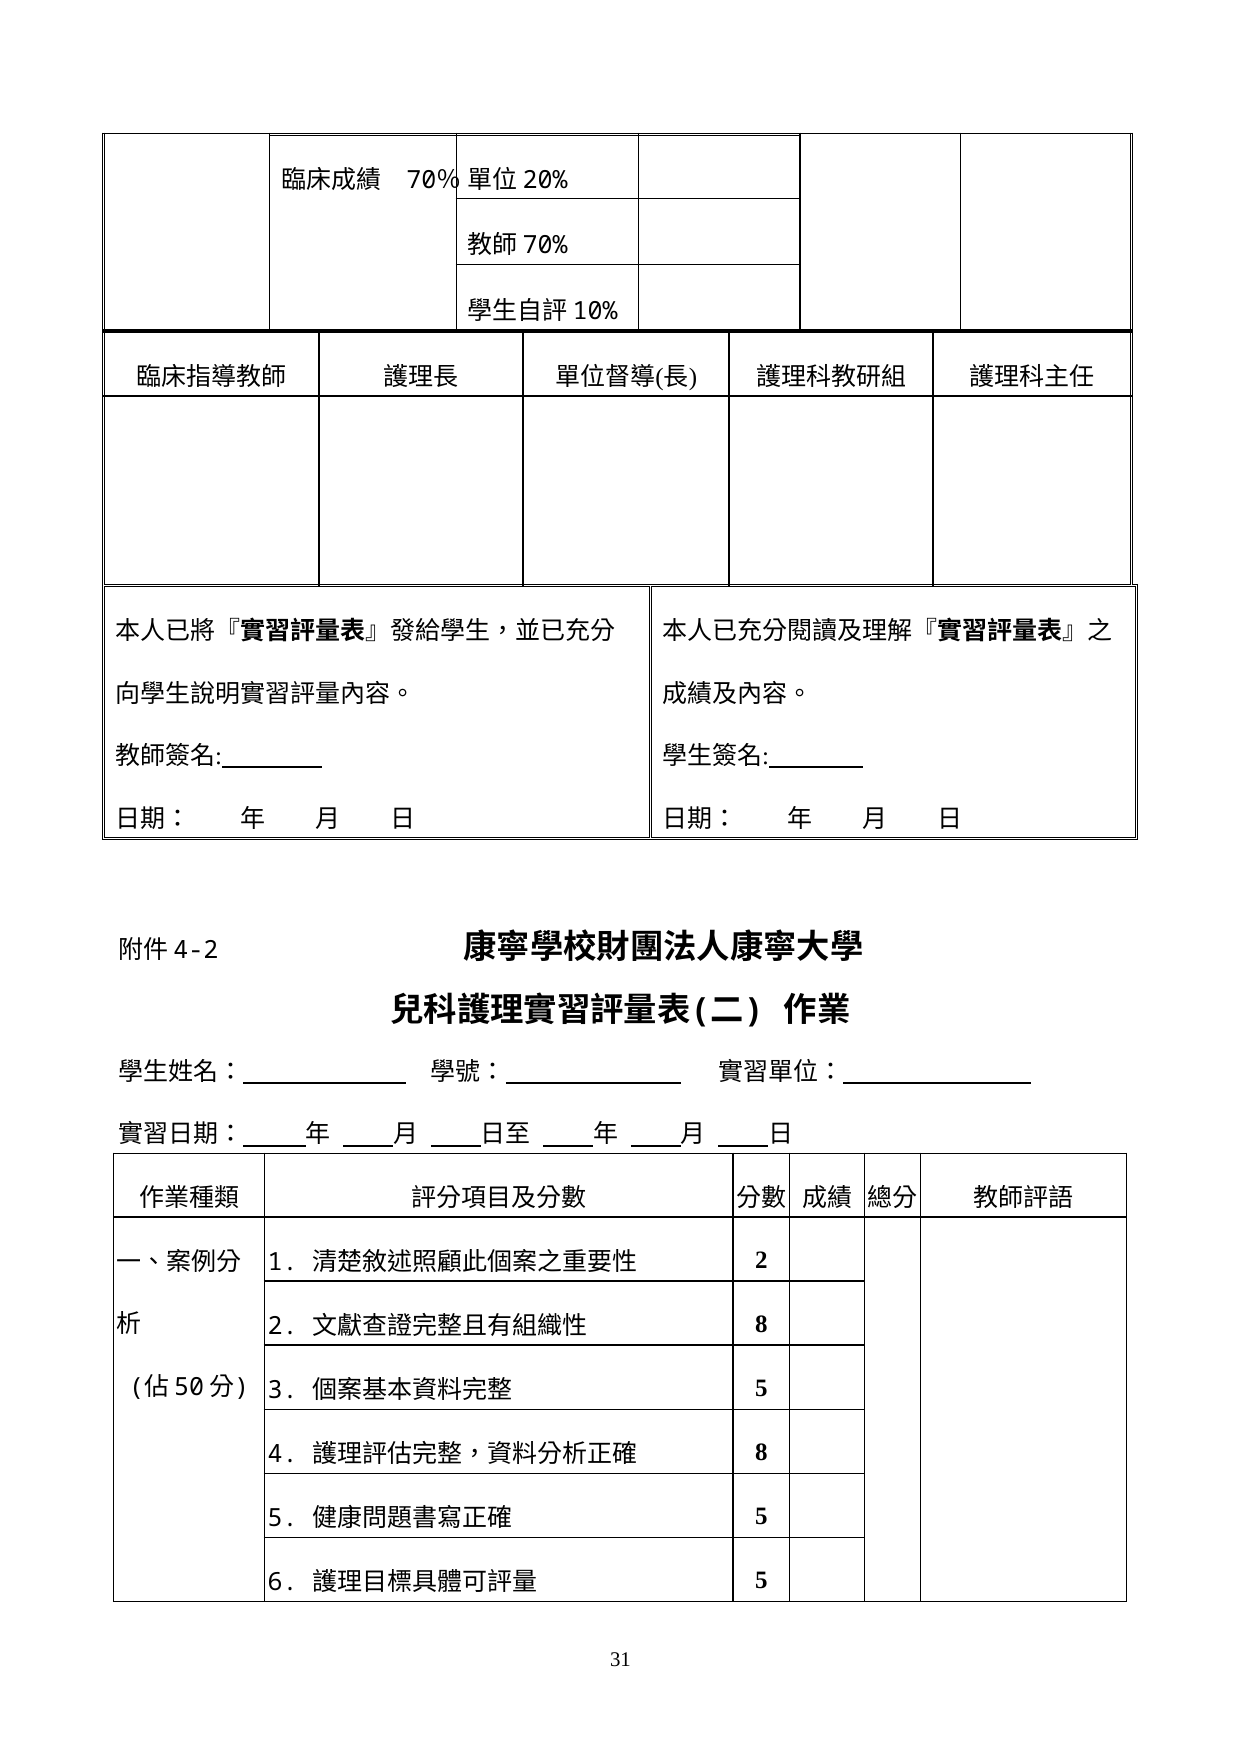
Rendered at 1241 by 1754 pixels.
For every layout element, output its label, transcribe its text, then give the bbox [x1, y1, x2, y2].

table_cell [1133, 395, 1137, 584]
table_cell [320, 397, 522, 584]
table_cell [790, 1410, 864, 1472]
text 附件4-2 康寧學校財團法人康寧大學 [118, 903, 1122, 965]
table_cell [1133, 329, 1137, 395]
table_cell 8 [734, 1410, 789, 1472]
table_cell 學生自評10% [457, 265, 638, 329]
table_cell [1133, 264, 1137, 329]
table_cell 本人已將『實習評量表』發給學生，並已充分向學生說明實習評量內容。 教師簽名: 日期： 年 月 日 [105, 587, 649, 837]
table_cell 單位督導(長) [524, 333, 728, 395]
table_header 分數 [734, 1154, 789, 1216]
table_cell [105, 134, 269, 329]
table_cell [1133, 133, 1137, 198]
table_cell 8 [734, 1282, 789, 1344]
table_cell 護理科主任 [934, 333, 1130, 395]
table_cell 4. 護理評估完整，資料分析正確 [265, 1410, 732, 1472]
table_header 作業種類 [114, 1154, 264, 1216]
table_cell [730, 397, 932, 584]
table_cell 教師70% [457, 199, 638, 264]
table_cell [790, 1282, 864, 1344]
table_header 評分項目及分數 [265, 1154, 732, 1216]
table_cell 5 [734, 1538, 789, 1601]
table_cell [790, 1346, 864, 1408]
table_cell 本人已充分閱讀及理解『實習評量表』之成績及內容。 學生簽名: 日期： 年 月 日 [652, 587, 1135, 837]
table_cell 5. 健康問題書寫正確 [265, 1474, 732, 1537]
table_cell [524, 397, 728, 584]
table_cell 6. 護理目標具體可評量 [265, 1538, 732, 1601]
table_cell [865, 1218, 920, 1601]
text 兒科護理實習評量表(二) 作業 [118, 965, 1122, 1028]
table_cell [790, 1218, 864, 1280]
table_cell [790, 1538, 864, 1601]
text 實習日期： 年 月 日至 年 月 日 [118, 1090, 1122, 1153]
table_header 成績 [790, 1154, 864, 1216]
table_cell 2 [734, 1218, 789, 1280]
table_cell 2. 文獻查證完整且有組織性 [265, 1282, 732, 1344]
table_cell 護理長 [320, 333, 522, 395]
table_cell [1133, 198, 1137, 264]
table_cell [961, 134, 1130, 329]
table_cell [934, 397, 1130, 584]
table_cell 5 [734, 1346, 789, 1408]
table_cell 臨床成績 70％ [270, 136, 456, 329]
table_cell 臨床指導教師 [105, 333, 318, 395]
table_header 教師評語 [921, 1154, 1126, 1216]
table_cell [639, 199, 799, 264]
table_cell [105, 397, 318, 584]
table_cell 一、案例分析 (佔50分) [114, 1218, 264, 1601]
text 學生姓名： 學號： 實習單位： [118, 1028, 1122, 1090]
table_cell [801, 134, 960, 329]
table_cell 1. 清楚敘述照顧此個案之重要性 [265, 1218, 732, 1280]
table_cell [790, 1474, 864, 1537]
table_cell [639, 136, 799, 198]
table_cell 3. 個案基本資料完整 [265, 1346, 732, 1408]
table_cell 5 [734, 1474, 789, 1537]
table_cell 單位20% [457, 136, 638, 198]
table_header 總分 [865, 1154, 920, 1216]
table_cell [639, 265, 799, 329]
table_cell [921, 1218, 1126, 1601]
table_cell 護理科教研組 [730, 333, 932, 395]
